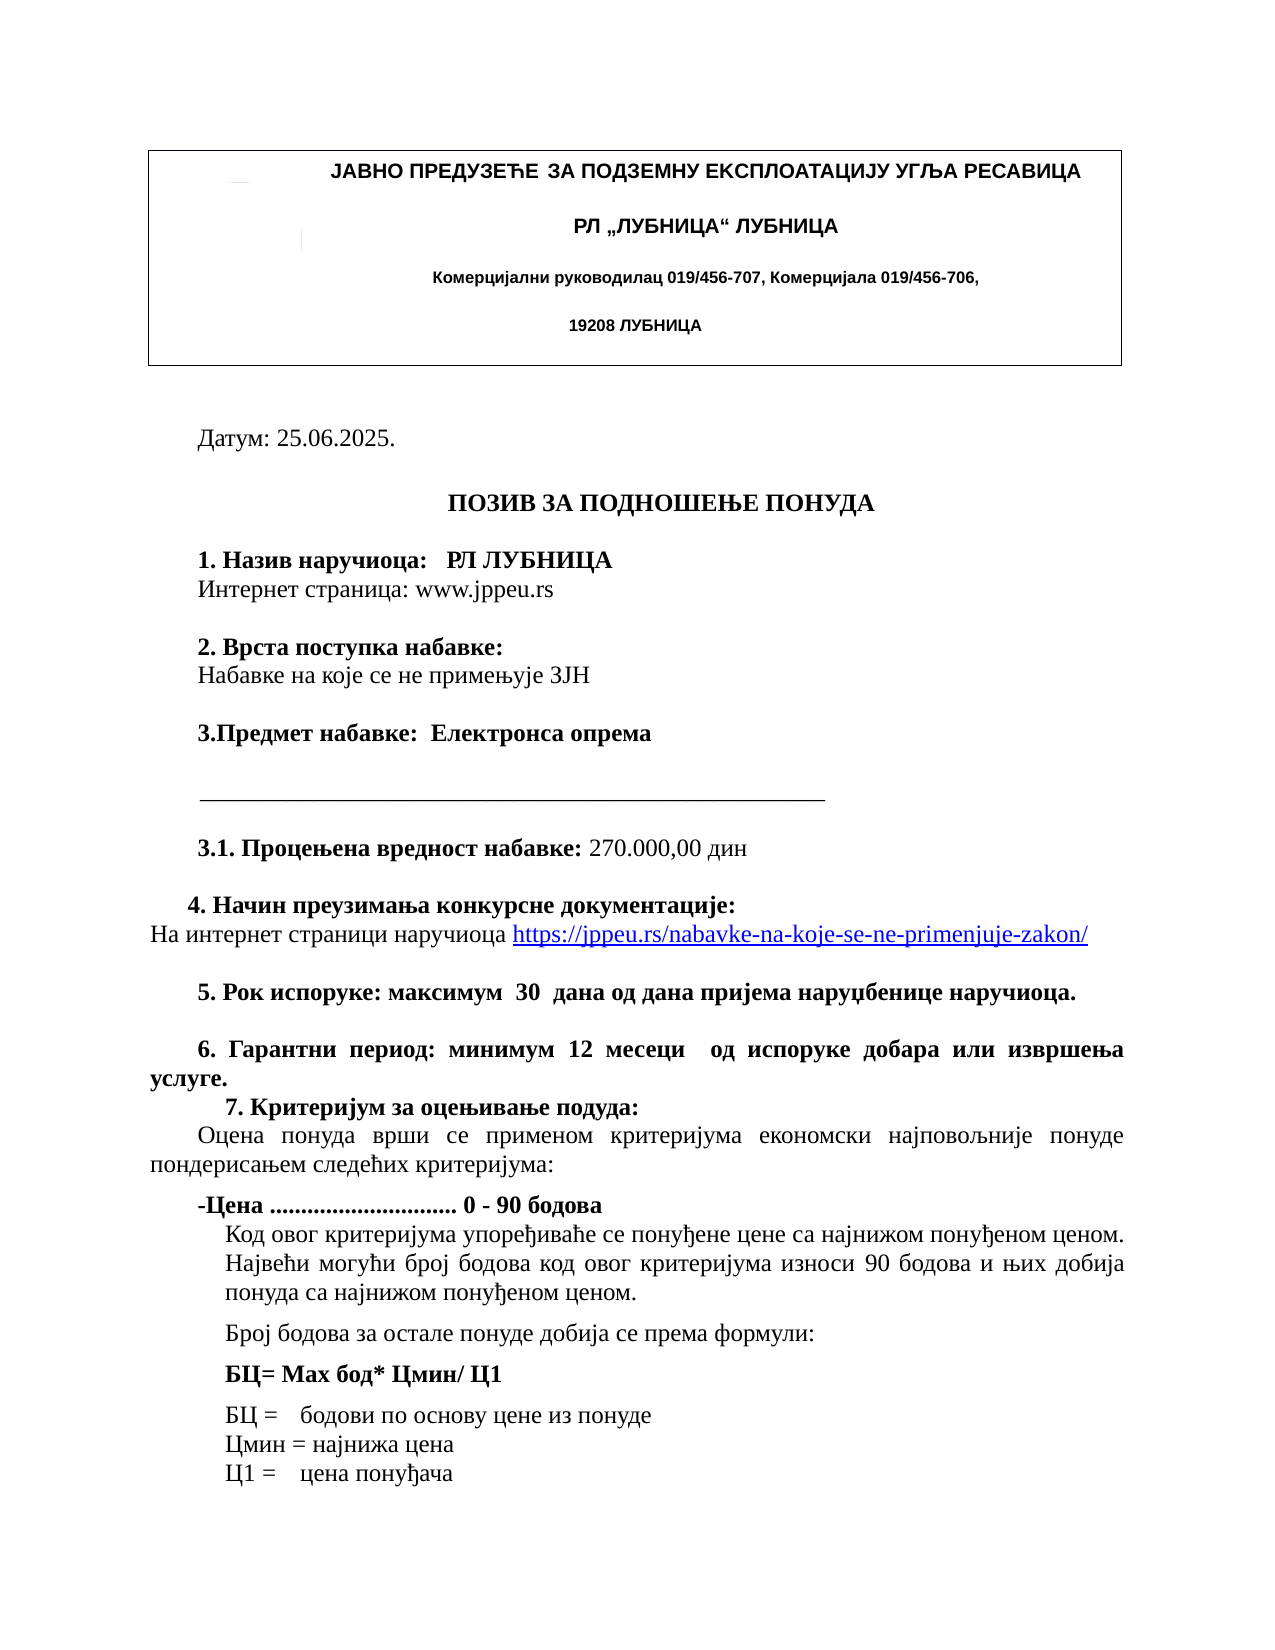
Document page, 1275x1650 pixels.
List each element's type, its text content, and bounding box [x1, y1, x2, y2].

text Набавке на које се не примењује ЗЈН [150, 661, 1125, 689]
text 5. Рок испоруке: максимум 30 дана од дана пријема наруџбенице наручиоца. [150, 977, 1125, 1006]
text 3.1. Процењена вредност набавке: 270.000,00 дин [150, 833, 1125, 862]
text Ц1 = цена понуђача [225, 1458, 1125, 1487]
text Цмин = најнижа цена [225, 1429, 1125, 1458]
text Код овог критеријума упоређиваће се понуђене цене са најнижом понуђеном ценом. Највећи могући број бодова код овог критеријума износи 90 бодова и њих добија понуда са најнижом понуђеном ценом. [225, 1219, 1125, 1306]
text 4. Начин преузимања конкурсне документације: [150, 891, 1125, 919]
text ПОЗИВ ЗА ПОДНОШЕЊЕ ПОНУДА [150, 488, 1125, 517]
text Број бодова за остале понуде добија се према формули: [225, 1318, 1125, 1347]
text 6. Гарантни период: минимум 12 месеци од испоруке добара или извршења услуге. [150, 1034, 1125, 1092]
text БЦ = бодови по основу цене из понуде [225, 1401, 1125, 1429]
text Датум: 25.06.2025. [150, 423, 1125, 452]
text 1. Назив наручиоца: РЛ ЛУБНИЦА [150, 546, 1125, 574]
text -Цена .............................. 0 - 90 бодова [150, 1191, 1125, 1219]
text 3.Предмет набавке: Електронса опрема [150, 718, 1125, 747]
text Интернет страница: www.jppeu.rs [150, 574, 1125, 603]
table_header ЈАВНО ПРЕДУЗЕЋЕ ЗА ПОДЗЕМНУ EKСПЛОАТАЦИЈУ УГЉА РЕСАВИЦА РЛ „ЛУБНИЦА“ ЛУБНИЦА Комерцијални руководилац 019/456-707, Комерцијала 019/456-706, 19208 ЛУБНИЦА [149, 151, 1121, 365]
text __________________________________________________ [150, 776, 1125, 804]
text 7. Критеријум за оцењивање подуда: [150, 1092, 1125, 1121]
text Оцена понуда врши се применом критеријума економски најповољније понуде пондерисањем следећих критеријума: [150, 1121, 1125, 1178]
text На интернет страници наручиоца https://jppeu.rs/nabavke-na-koje-se-ne-primenjuje-zakon/ [150, 919, 1125, 948]
text БЦ= Маx бод* Цмин/ Ц1 [225, 1359, 1125, 1388]
text 2. Врста поступка набавке: [150, 632, 1125, 661]
